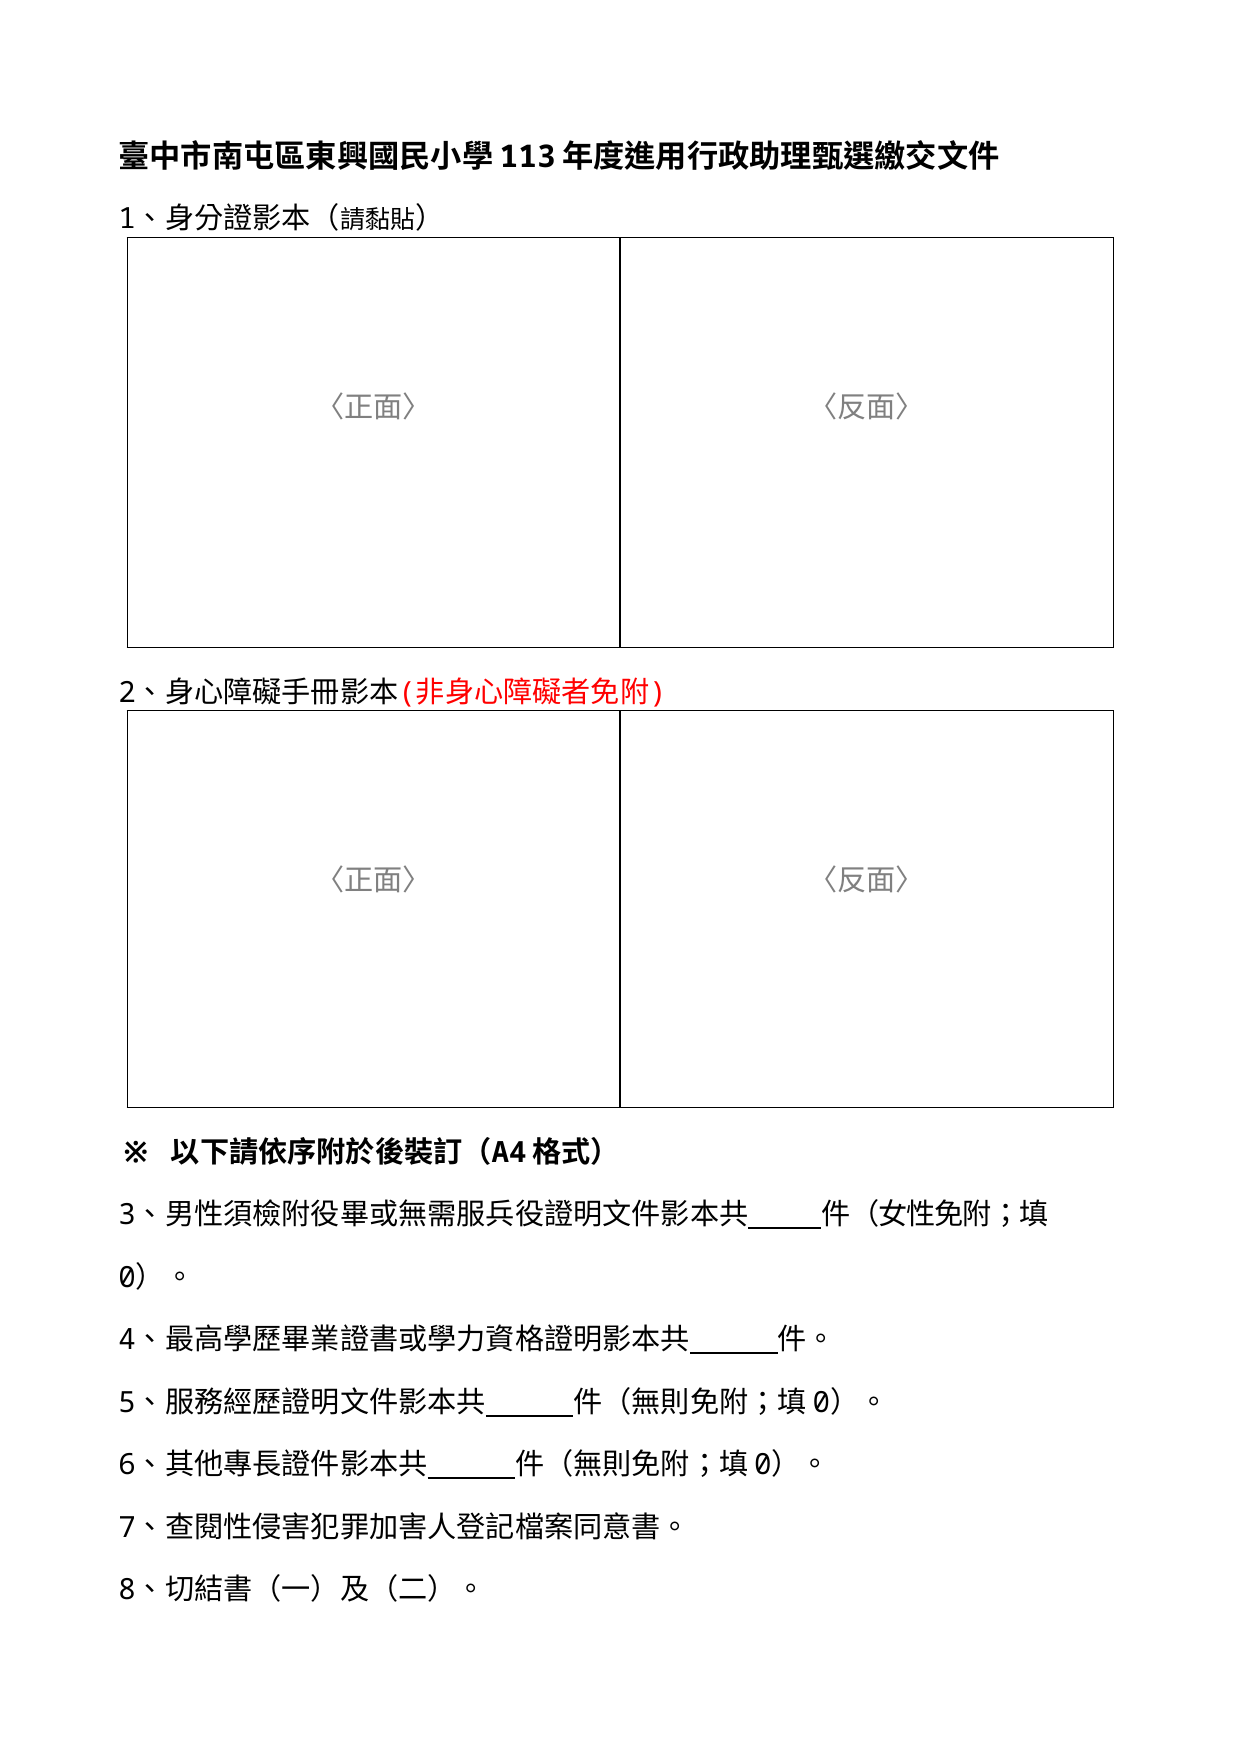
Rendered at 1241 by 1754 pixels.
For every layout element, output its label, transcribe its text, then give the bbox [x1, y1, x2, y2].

text 8、切結書（一）及（二）。 [118, 1545, 1122, 1608]
text 5、服務經歷證明文件影本共 件（無則免附；填0）。 [118, 1358, 1122, 1420]
text ※ 以下請依序附於後裝訂（A4格式） [118, 1108, 1122, 1170]
table_header 〈反面〉 [621, 238, 1113, 647]
text 3、男性須檢附役畢或無需服兵役證明文件影本共 件（女性免附；填0）。 [118, 1170, 1122, 1295]
text 4、最高學歷畢業證書或學力資格證明影本共 件。 [118, 1295, 1122, 1358]
table_header 〈正面〉 [128, 711, 619, 1107]
text 6、其他專長證件影本共 件（無則免附；填0）。 [118, 1420, 1122, 1483]
table_header 〈反面〉 [621, 711, 1113, 1107]
text 2、身心障礙手冊影本(非身心障礙者免附) [118, 648, 1122, 710]
text 1、身分證影本（請黏貼） [118, 175, 1122, 237]
text 7、查閱性侵害犯罪加害人登記檔案同意書。 [118, 1483, 1122, 1545]
text 臺中市南屯區東興國民小學113年度進用行政助理甄選繳交文件 [118, 112, 1122, 175]
table_header 〈正面〉 [128, 238, 619, 647]
